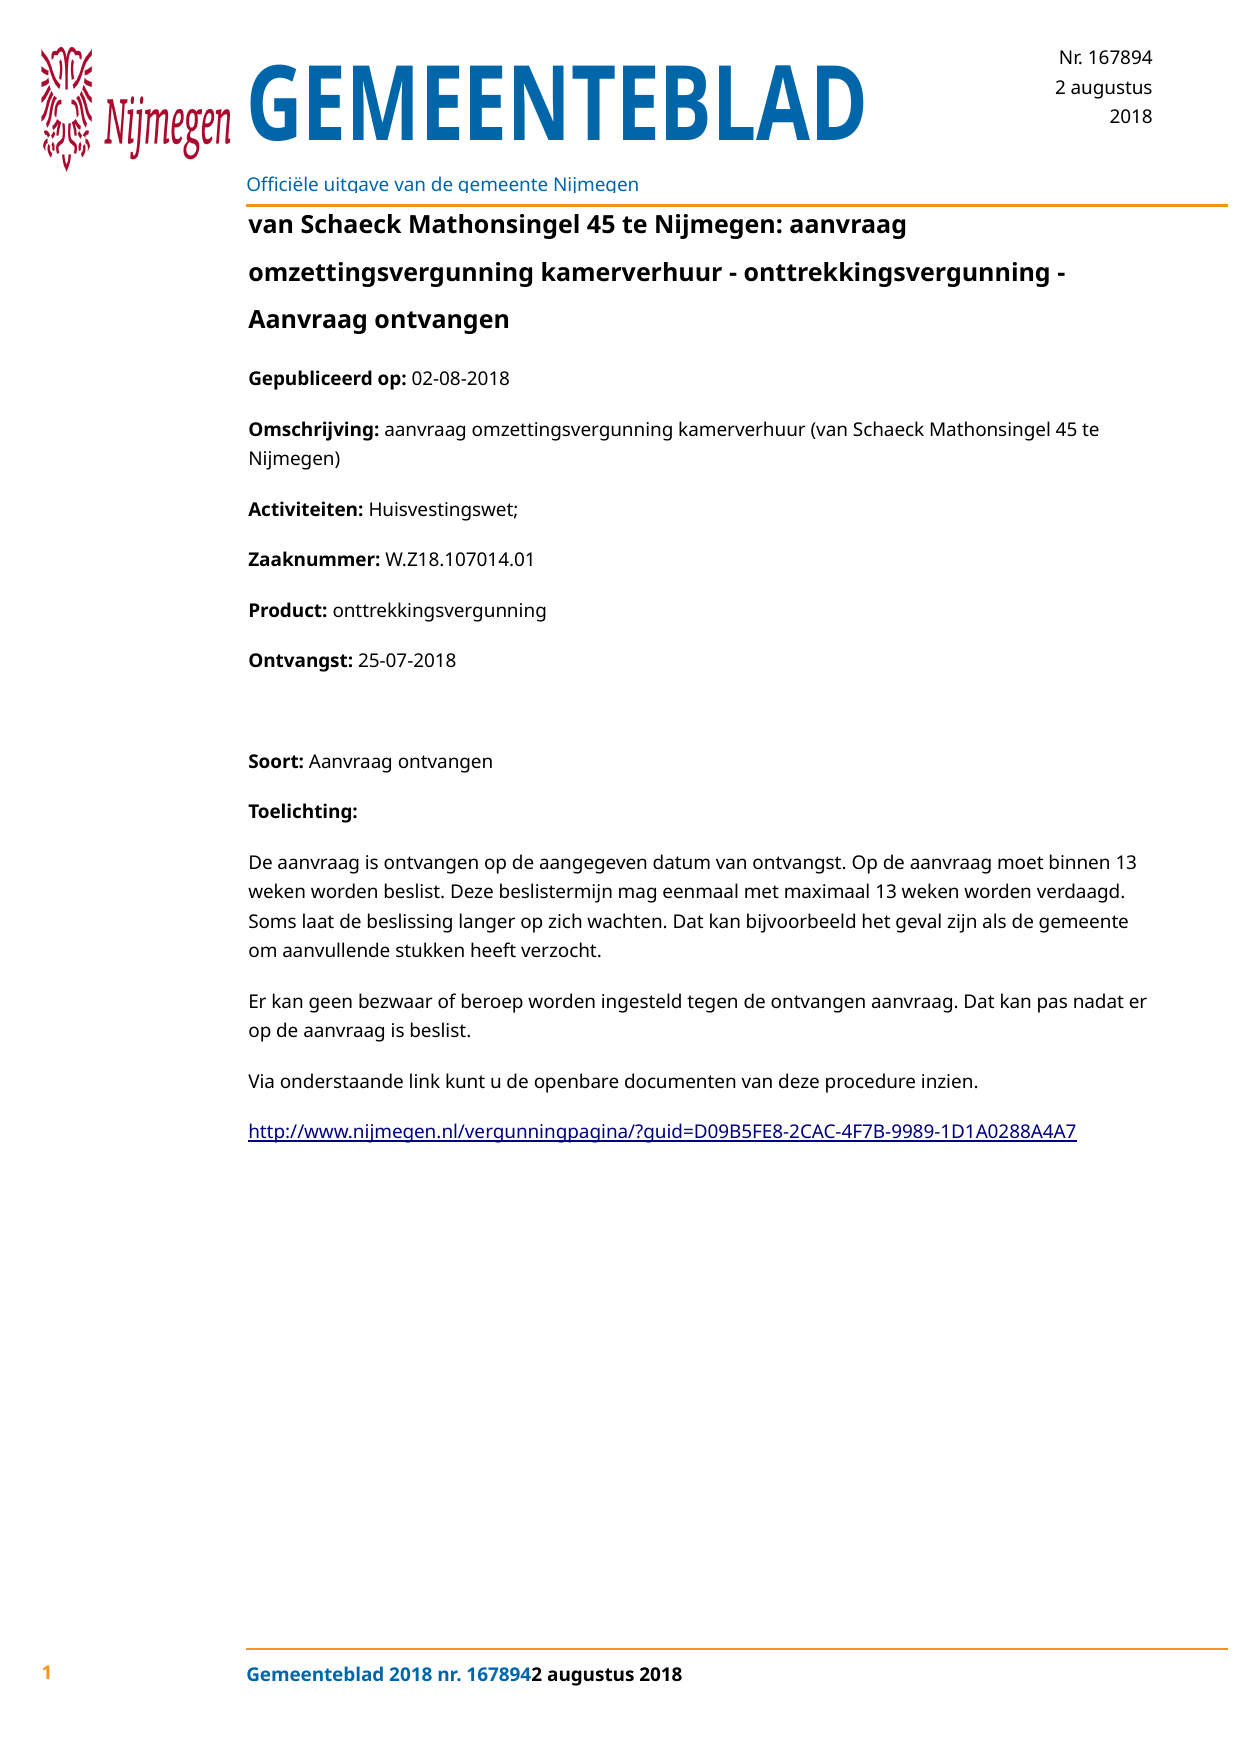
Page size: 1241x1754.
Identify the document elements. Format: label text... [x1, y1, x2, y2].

text Via onderstaande link kunt u de openbare documenten van deze procedure inzien. [248, 1068, 1152, 1094]
text Soort: Aanvraag ontvangen [248, 748, 1152, 774]
picture [41, 47, 231, 172]
text http://www.nijmegen.nl/vergunningpagina/?guid=D09B5FE8-2CAC-4F7B-9989-1D1A0288A4A7 [248, 1118, 1152, 1144]
text Activiteiten: Huisvestingswet; [248, 496, 1152, 522]
text Ontvangst: 25-07-2018 [248, 647, 1152, 673]
text Omschrijving: aanvraag omzettingsvergunning kamerverhuur (van Schaeck Mathonsingel 45 te Nijmegen) [248, 416, 1152, 471]
text van Schaeck Mathonsingel 45 te Nijmegen: aanvraag omzettingsvergunning kamerverhuur - onttrekkingsvergunning - Aanvraag ontvangen [248, 207, 1152, 336]
text Gepubliceerd op: 02-08-2018 [248, 366, 1152, 391]
text Product: onttrekkingsvergunning [248, 597, 1152, 622]
text De aanvraag is ontvangen op de aangegeven datum van ontvangst. Op de aanvraag moet binnen 13 weken worden beslist. Deze beslistermijn mag eenmaal met maximaal 13 weken worden verdaagd. Soms laat de beslissing langer op zich wachten. Dat kan bijvoorbeeld het geval zijn als de gemeente om aanvullende stukken heeft verzocht. [248, 849, 1152, 963]
text Toelichting: [248, 798, 1152, 824]
text Er kan geen bezwaar of beroep worden ingesteld tegen de ontvangen aanvraag. Dat kan pas nadat er op de aanvraag is beslist. [248, 988, 1152, 1043]
text Zaaknummer: W.Z18.107014.01 [248, 546, 1152, 572]
